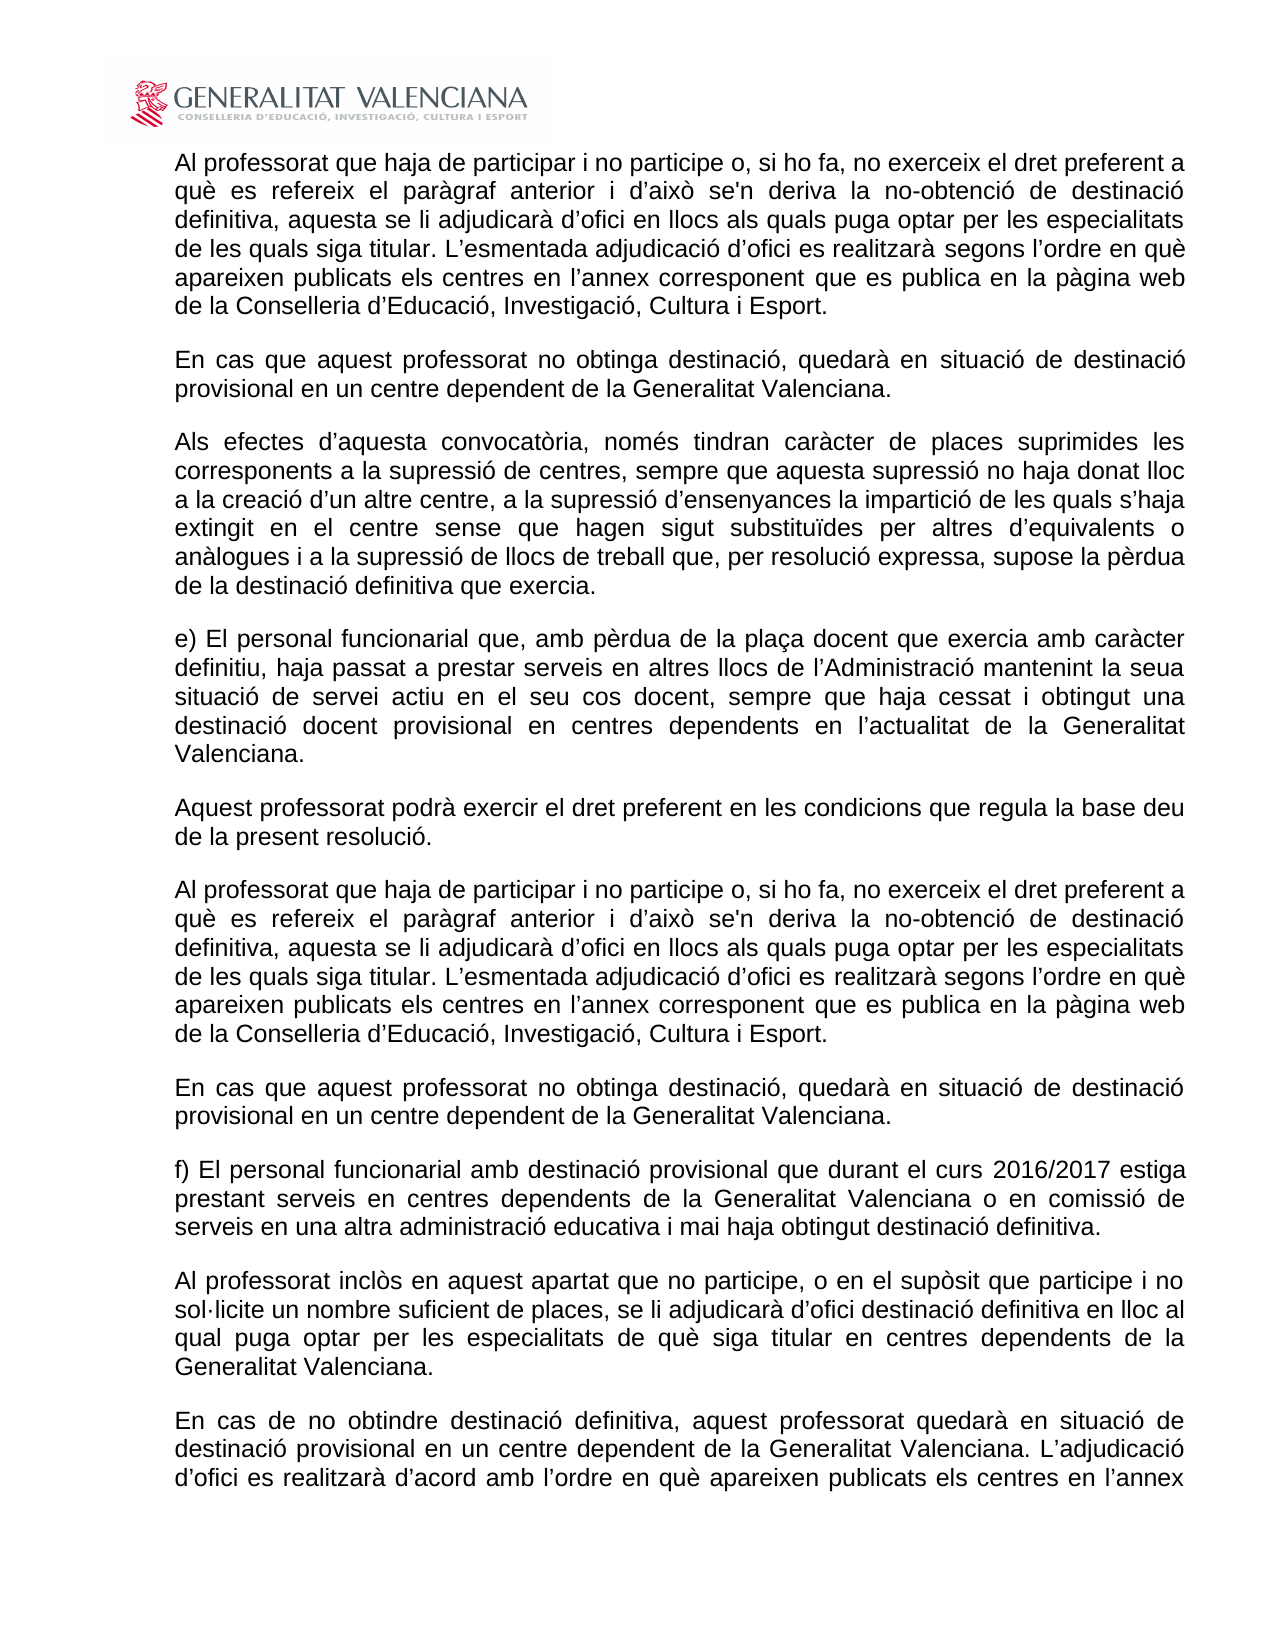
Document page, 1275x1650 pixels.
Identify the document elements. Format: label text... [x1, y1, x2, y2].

text Al professorat inclòs en aquest apartat que no participe, o en el supòsit que participe i no sol·licite un nombre suficient de places, se li adjudicarà d’ofici destinació definitiva en lloc al qual puga optar per les especialitats de què siga titular en centres dependents de la Generalitat Valenciana. [174, 1266, 1186, 1381]
text En cas que aquest professorat no obtinga destinació, quedarà en situació de destinació provisional en un centre dependent de la Generalitat Valenciana. [174, 345, 1186, 402]
text e) El personal funcionarial que, amb pèrdua de la plaça docent que exercia amb caràcter definitiu, haja passat a prestar serveis en altres llocs de l’Administració mantenint la seua situació de servei actiu en el seu cos docent, sempre que haja cessat i obtingut una destinació docent provisional en centres dependents en l’actualitat de la Generalitat Valenciana. [174, 624, 1186, 768]
picture [102, 59, 557, 148]
text Al professorat que haja de participar i no participe o, si ho fa, no exerceix el dret preferent a què es refereix el paràgraf anterior i d’això se'n deriva la no-obtenció de destinació definitiva, aquesta se li adjudicarà d’ofici en llocs als quals puga optar per les especialitats de les quals siga titular. L’esmentada adjudicació d’ofici es realitzarà segons l’ordre en què apareixen publicats els centres en l’annex corresponent que es publica en la pàgina web de la Conselleria d’Educació, Investigació, Cultura i Esport. [174, 875, 1186, 1048]
text Als efectes d’aquesta convocatòria, només tindran caràcter de places suprimides les corresponents a la supressió de centres, sempre que aquesta supressió no haja donat lloc a la creació d’un altre centre, a la supressió d’ensenyances la impartició de les quals s’haja extingit en el centre sense que hagen sigut substituïdes per altres d’equivalents o anàlogues i a la supressió de llocs de treball que, per resolució expressa, supose la pèrdua de la destinació definitiva que exercia. [174, 427, 1186, 599]
text En cas de no obtindre destinació definitiva, aquest professorat quedarà en situació de destinació provisional en un centre dependent de la Generalitat Valenciana. L’adjudicació d’ofici es realitzarà d’acord amb l’ordre en què apareixen publicats els centres en l’annex [174, 1406, 1186, 1492]
text En cas que aquest professorat no obtinga destinació, quedarà en situació de destinació provisional en un centre dependent de la Generalitat Valenciana. [174, 1072, 1186, 1130]
text Al professorat que haja de participar i no participe o, si ho fa, no exerceix el dret preferent a què es refereix el paràgraf anterior i d’això se'n deriva la no-obtenció de destinació definitiva, aquesta se li adjudicarà d’ofici en llocs als quals puga optar per les especialitats de les quals siga titular. L’esmentada adjudicació d’ofici es realitzarà segons l’ordre en què apareixen publicats els centres en l’annex corresponent que es publica en la pàgina web de la Conselleria d’Educació, Investigació, Cultura i Esport. [174, 142, 1186, 320]
text f) El personal funcionarial amb destinació provisional que durant el curs 2016/2017 estiga prestant serveis en centres dependents de la Generalitat Valenciana o en comissió de serveis en una altra administració educativa i mai haja obtingut destinació definitiva. [174, 1155, 1186, 1241]
text Aquest professorat podrà exercir el dret preferent en les condicions que regula la base deu de la present resolució. [174, 793, 1186, 850]
